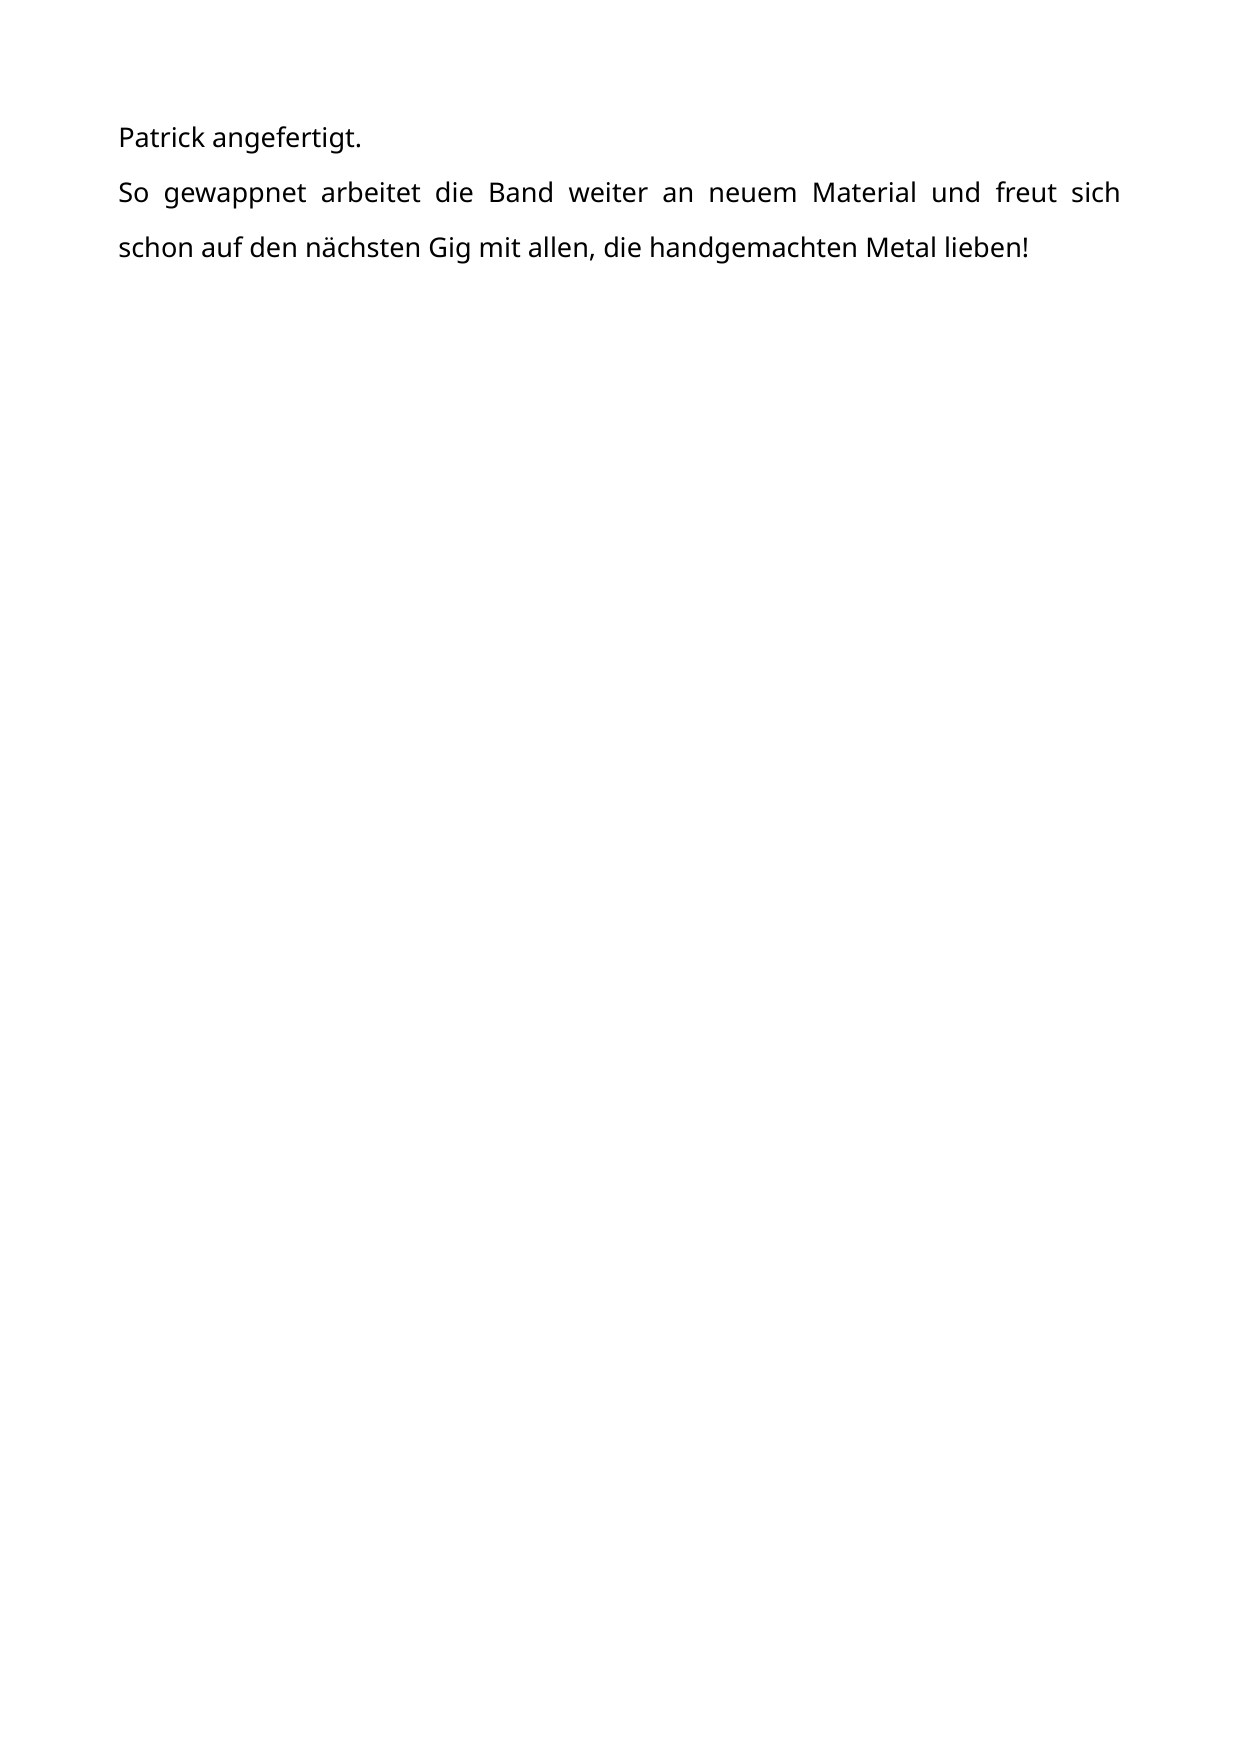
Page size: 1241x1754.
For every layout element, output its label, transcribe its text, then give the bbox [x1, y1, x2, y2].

text Patrick angefertigt. [118, 118, 1122, 155]
text So gewappnet arbeitet die Band weiter an neuem Material und freut sich schon auf den nächsten Gig mit allen, die handgemachten Metal lieben! [118, 173, 1122, 266]
